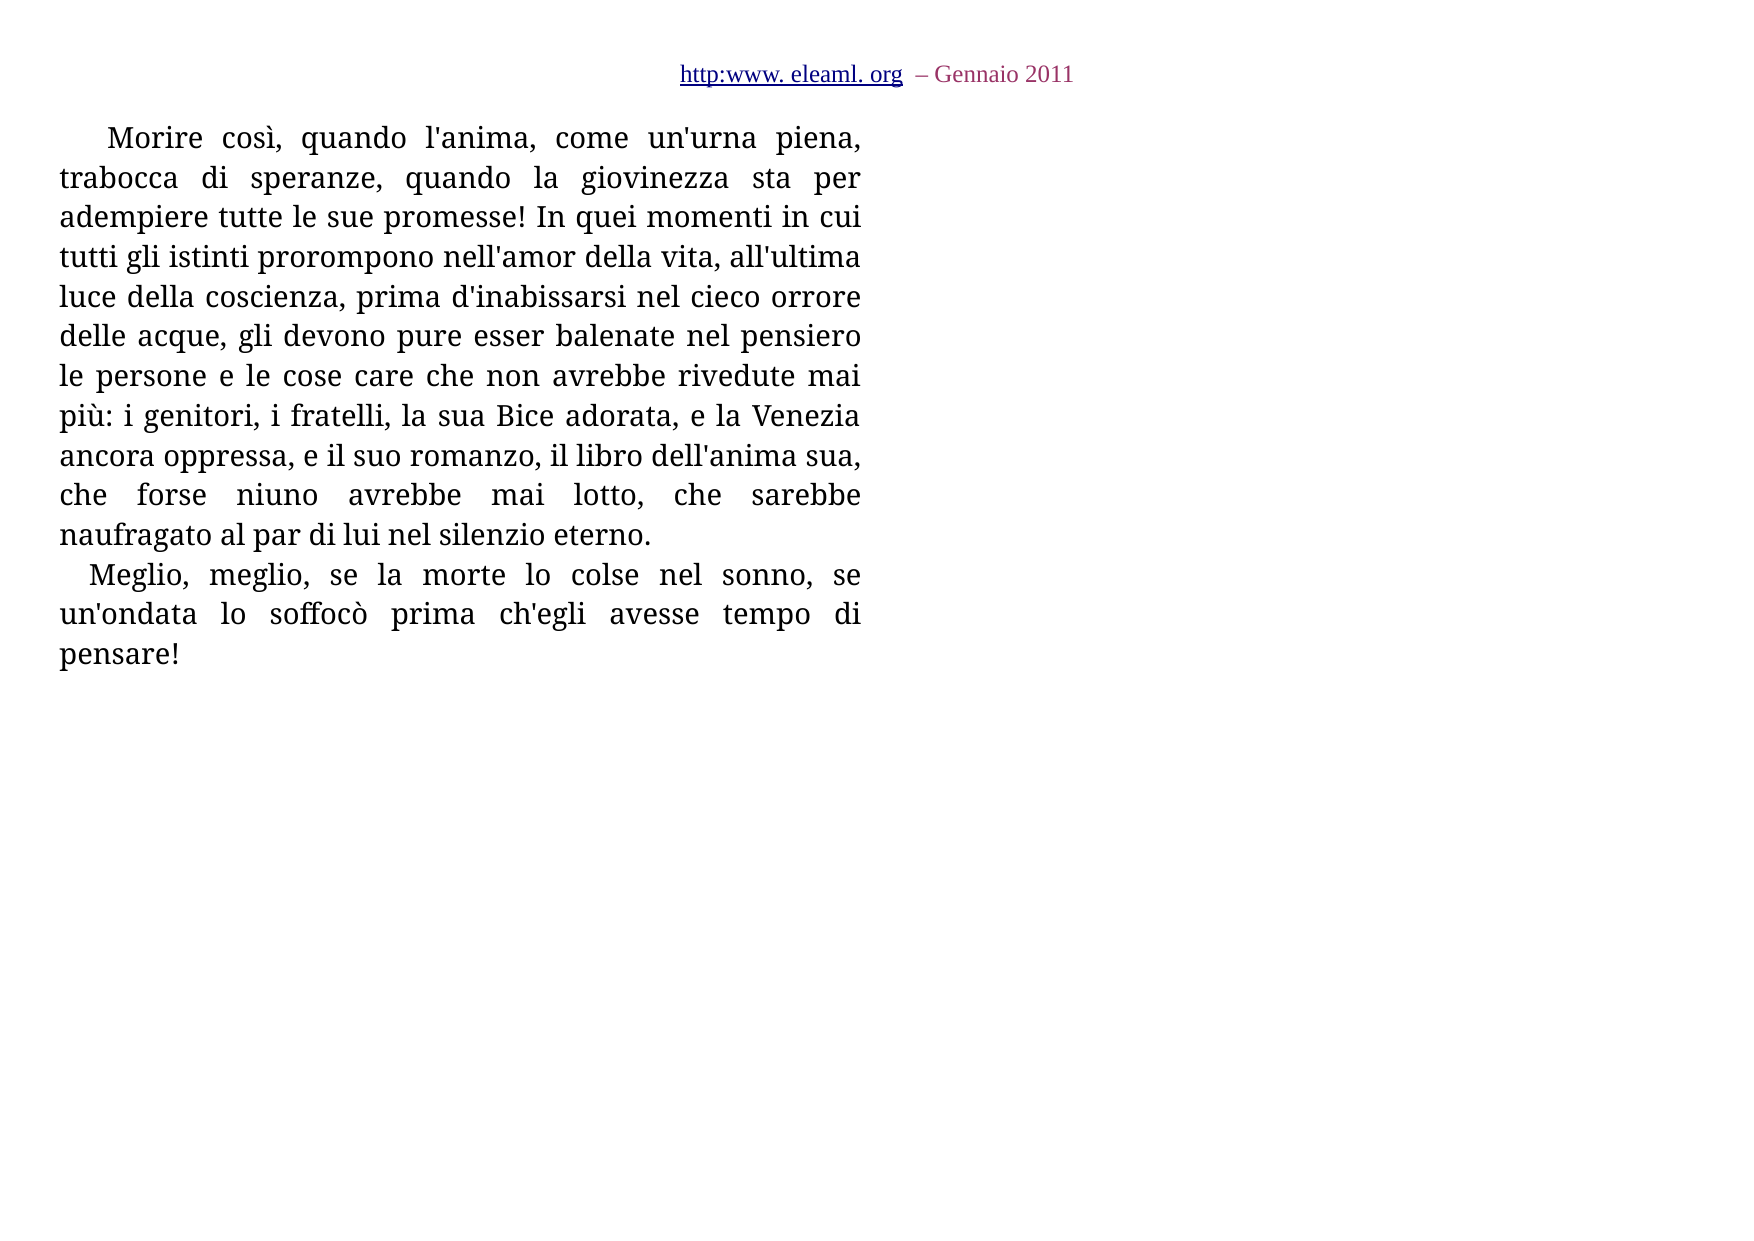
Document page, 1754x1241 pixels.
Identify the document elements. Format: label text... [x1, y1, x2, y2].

text Morire così, quando l'anima, come un'urna piena, trabocca di speranze, quando la giovinezza sta per adempiere tutte le sue promesse! In quei momenti in cui tutti gli istinti prorompono nell'amor della vita, all'ultima luce della coscienza, prima d'inabissarsi nel cieco orrore delle acque, gli devono pure esser balenate nel pensiero le persone e le cose care che non avrebbe rivedute mai più: i genitori, i fratelli, la sua Bice adorata, e la Venezia ancora oppressa, e il suo romanzo, il libro dell'anima sua, che forse niuno avrebbe mai lotto, che sarebbe naufragato al par di lui nel silenzio eterno. [59, 117, 862, 554]
text Meglio, meglio, se la morte lo colse nel sonno, se un'ondata lo soffocò prima ch'egli avesse tempo di pensare! [59, 554, 862, 673]
